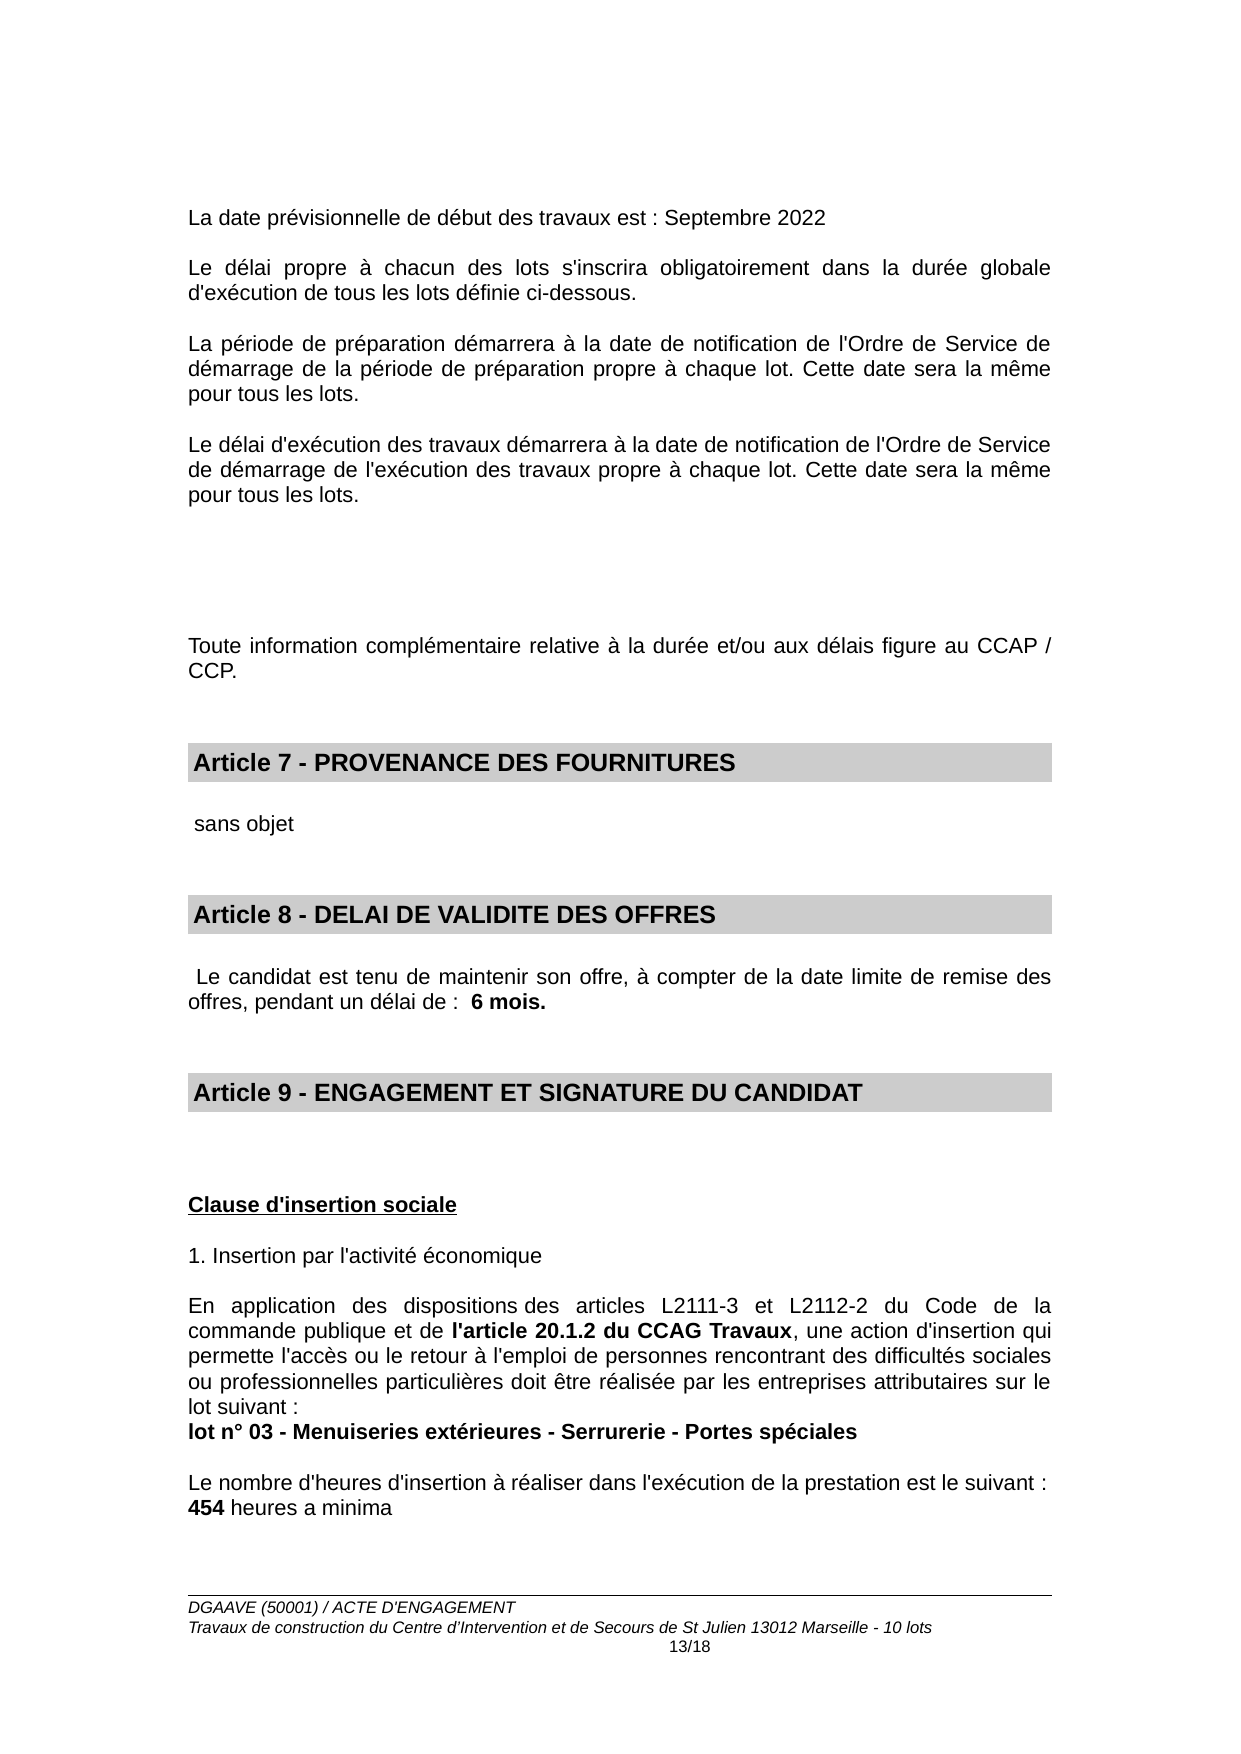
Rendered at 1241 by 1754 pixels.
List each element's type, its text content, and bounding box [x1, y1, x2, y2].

text Le délai propre à chacun des lots s'inscrira obligatoirement dans la durée globale d'exécution de tous les lots définie ci-dessous. [188, 255, 1052, 305]
text sans objet [188, 811, 1052, 836]
text La date prévisionnelle de début des travaux est : Septembre 2022 [188, 204, 1052, 230]
text lot n° 03 - Menuiseries extérieures - Serrurerie - Portes spéciales [188, 1419, 1052, 1444]
text 454 heures a minima [188, 1494, 1052, 1520]
text La période de préparation démarrera à la date de notification de l'Ordre de Service de démarrage de la période de préparation propre à chaque lot. Cette date sera la même pour tous les lots. [188, 331, 1052, 406]
text Toute information complémentaire relative à la durée et/ou aux délais figure au CCAP / CCP. [188, 633, 1052, 683]
text Le nombre d'heures d'insertion à réaliser dans l'exécution de la prestation est le suivant : [188, 1469, 1052, 1494]
text Le candidat est tenu de maintenir son offre, à compter de la date limite de remise des offres, pendant un délai de : 6 mois. [188, 964, 1052, 1014]
subtitle PROVENANCE DES FOURNITURES [190, 745, 1050, 779]
text Le délai d'exécution des travaux démarrera à la date de notification de l'Ordre de Service de démarrage de l'exécution des travaux propre à chaque lot. Cette date sera la même pour tous les lots. [188, 431, 1052, 507]
text En application des dispositions des articles L2111-3 et L2112-2 du Code de la commande publique et de l'article 20.1.2 du CCAG Travaux, une action d'insertion qui permette l'accès ou le retour à l'emploi de personnes rencontrant des difficultés sociales ou professionnelles particulières doit être réalisée par les entreprises attributaires sur le lot suivant : [188, 1293, 1052, 1419]
text 1. Insertion par l'activité économique [188, 1242, 1052, 1268]
subtitle DELAI DE VALIDITE DES OFFRES [190, 898, 1050, 932]
text Clause d'insertion sociale [188, 1192, 1052, 1217]
subtitle ENGAGEMENT ET SIGNATURE DU CANDIDAT [190, 1076, 1050, 1110]
